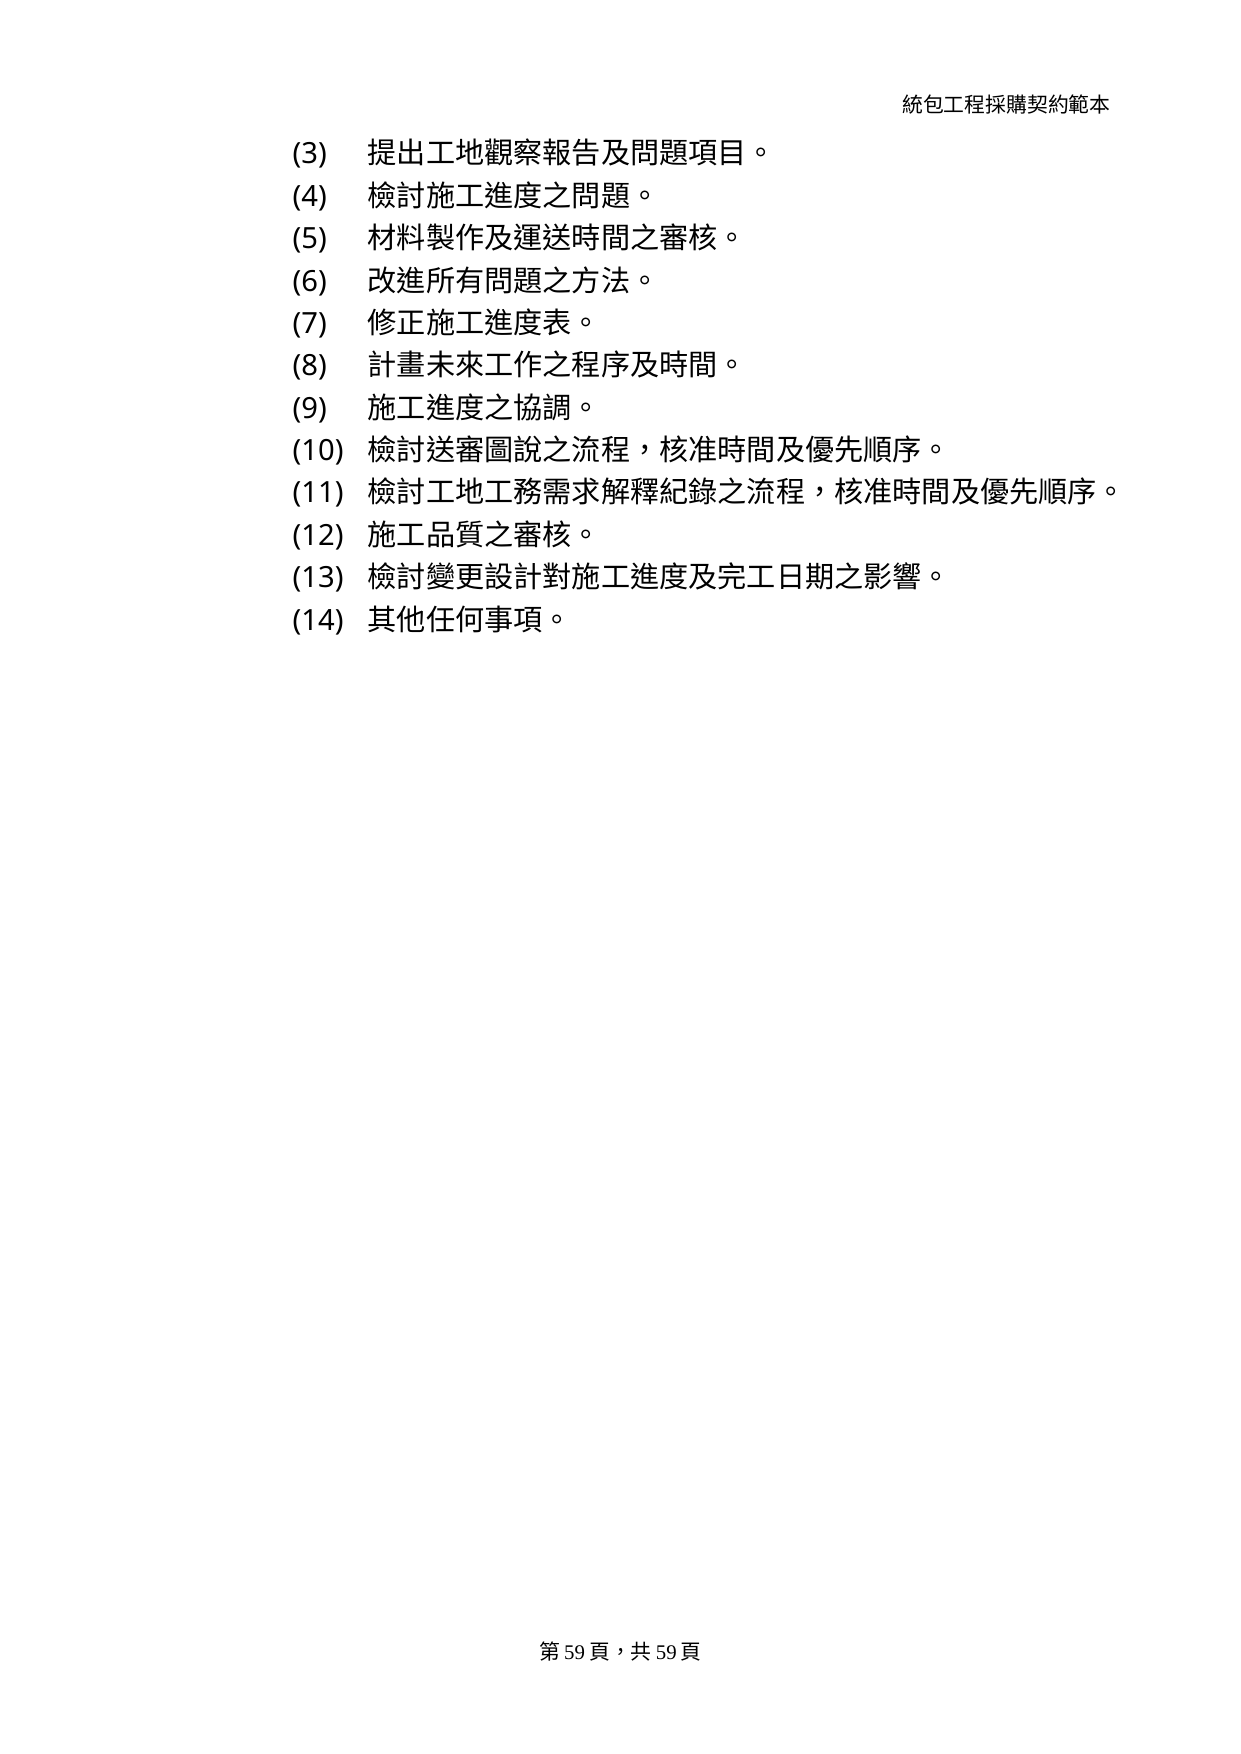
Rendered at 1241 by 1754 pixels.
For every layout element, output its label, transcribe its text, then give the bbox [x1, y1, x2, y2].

list 修正施工進度表。 [292, 299, 1110, 342]
list 材料製作及運送時間之審核。 [292, 215, 1110, 257]
list 檢討施工進度之問題。 [292, 172, 1110, 215]
list 提出工地觀察報告及問題項目。 [292, 130, 1110, 172]
list 檢討變更設計對施工進度及完工日期之影響。 [292, 554, 1110, 596]
list 施工品質之審核。 [292, 511, 1110, 554]
list 檢討送審圖說之流程，核准時間及優先順序。 [292, 427, 1110, 469]
list 計畫未來工作之程序及時間。 [292, 342, 1110, 384]
list 其他任何事項。 [292, 596, 1110, 639]
list 施工進度之協調。 [292, 384, 1110, 427]
list 改進所有問題之方法。 [292, 257, 1110, 299]
list 檢討工地工務需求解釋紀錄之流程，核准時間及優先順序。 [292, 469, 1110, 511]
